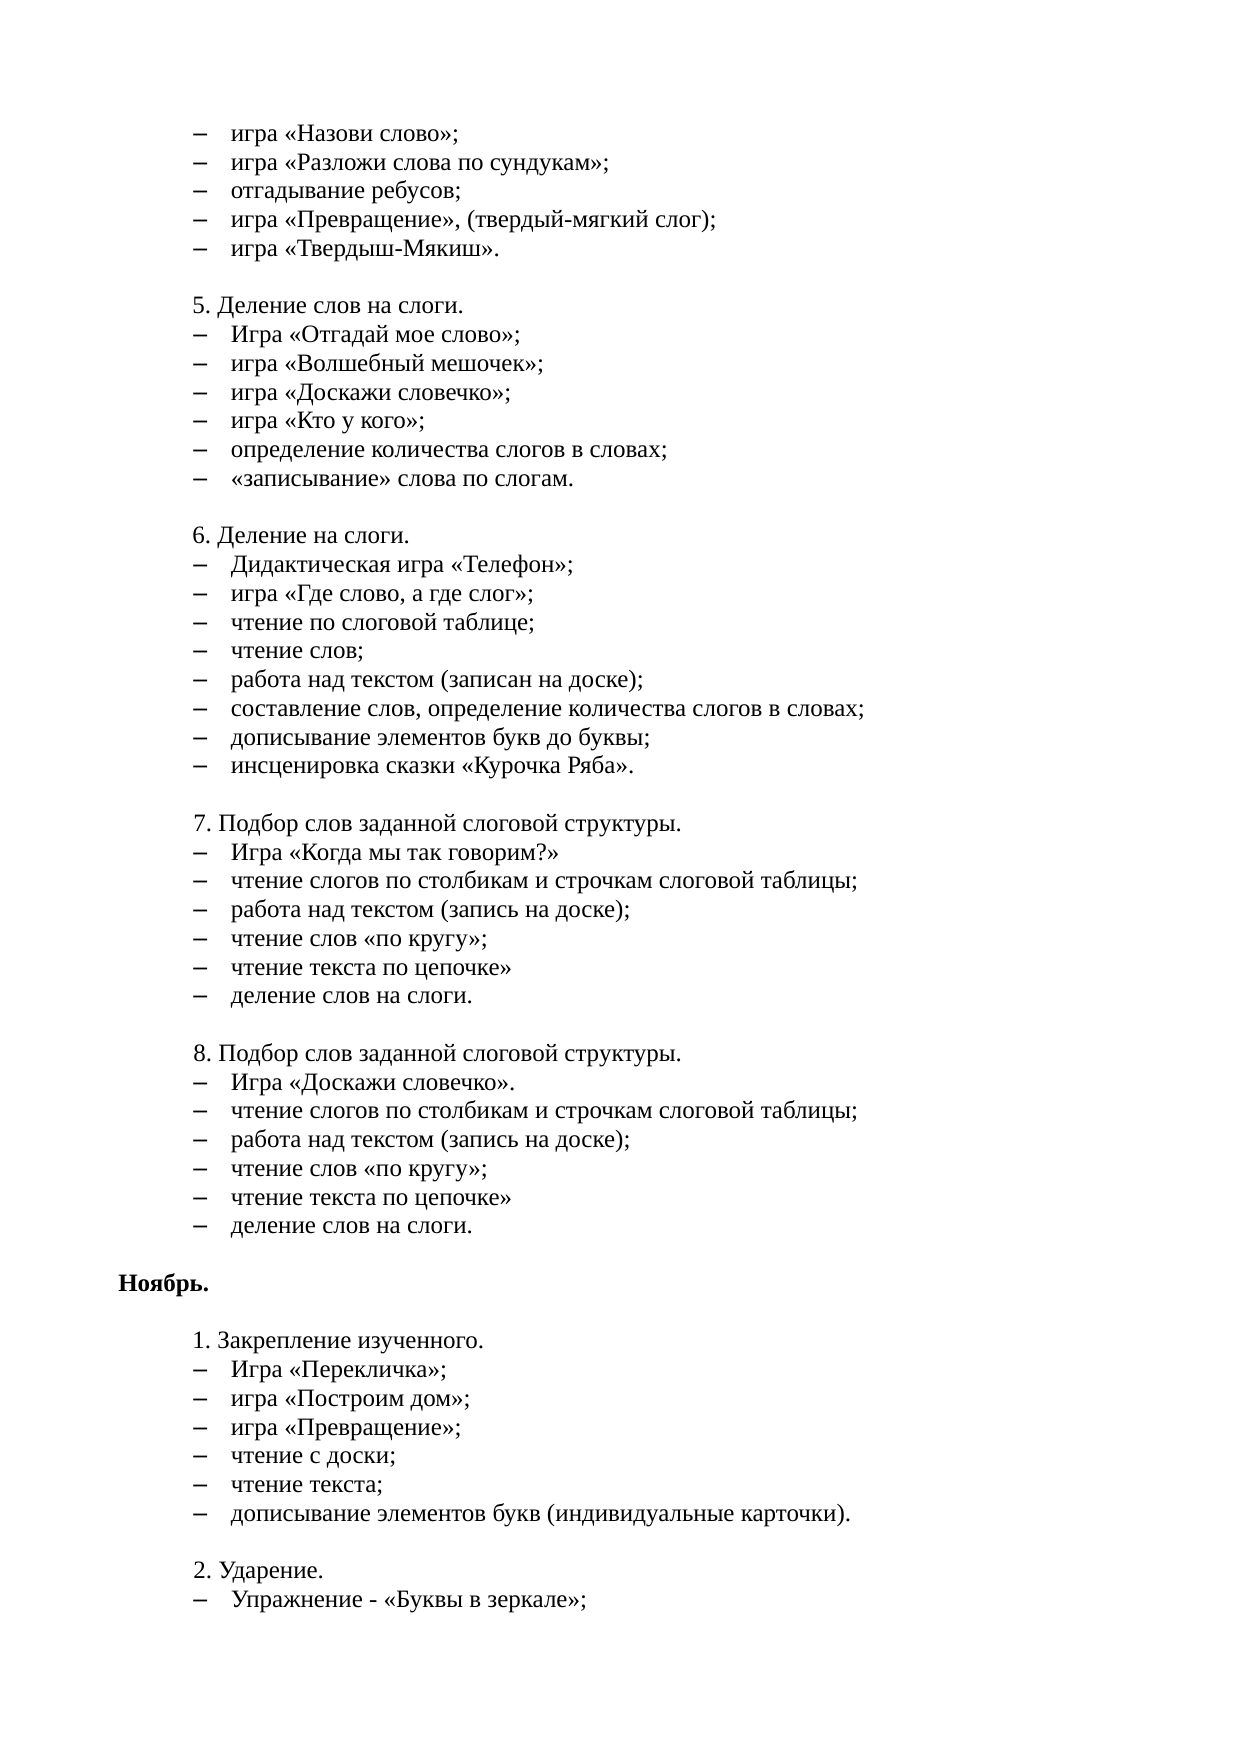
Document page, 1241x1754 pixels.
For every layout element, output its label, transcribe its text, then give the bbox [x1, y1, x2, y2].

list чтение слогов по столбикам и строчкам слоговой таблицы; [193, 1096, 1122, 1124]
list отгадывание ребусов; [193, 176, 1122, 204]
list игра «Твердыш-Мякиш». [193, 233, 1122, 262]
text 5. Деление слов на слоги. [118, 291, 1122, 319]
list Игра «Отгадай мое слово»; [193, 319, 1122, 348]
text 6. Деление на слоги. [118, 521, 1122, 549]
list составление слов, определение количества слогов в словах; [193, 693, 1122, 722]
list чтение текста по цепочке» [193, 952, 1122, 981]
list 7. Подбор слов заданной слоговой структуры. [156, 808, 1122, 837]
text 1. Закрепление изученного. [118, 1326, 1122, 1354]
list Игра «Доскажи словечко». [193, 1067, 1122, 1096]
list Игра «Перекличка»; [193, 1354, 1122, 1383]
list Игра «Когда мы так говорим?» [193, 837, 1122, 866]
list Упражнение - «Буквы в зеркале»; [193, 1584, 1122, 1613]
list Дидактическая игра «Телефон»; [193, 549, 1122, 578]
list инсценировка сказки «Курочка Ряба». [193, 751, 1122, 779]
list деление слов на слоги. [193, 1211, 1122, 1239]
list игра «Разложи слова по сундукам»; [193, 147, 1122, 176]
list дописывание элементов букв (индивидуальные карточки). [193, 1498, 1122, 1527]
list чтение слов «по кругу»; [193, 1153, 1122, 1182]
list чтение слов; [193, 636, 1122, 664]
list игра «Построим дом»; [193, 1383, 1122, 1412]
list дописывание элементов букв до буквы; [193, 722, 1122, 751]
list чтение слов «по кругу»; [193, 923, 1122, 952]
list игра «Кто у кого»; [193, 406, 1122, 434]
list чтение с доски; [193, 1441, 1122, 1469]
list игра «Назови слово»; [193, 118, 1122, 147]
list игра «Превращение», (твердый-мягкий слог); [193, 204, 1122, 233]
list чтение текста; [193, 1469, 1122, 1498]
list работа над текстом (записан на доске); [193, 664, 1122, 693]
list игра «Волшебный мешочек»; [193, 348, 1122, 377]
list деление слов на слоги. [193, 981, 1122, 1009]
text Ноябрь. [118, 1268, 1122, 1297]
list определение количества слогов в словах; [193, 434, 1122, 463]
list 8. Подбор слов заданной слоговой структуры. [156, 1038, 1122, 1067]
list игра «Доскажи словечко»; [193, 377, 1122, 406]
list чтение по слоговой таблице; [193, 607, 1122, 636]
list «записывание» слова по слогам. [193, 463, 1122, 492]
list 2. Ударение. [156, 1556, 1122, 1584]
list игра «Где слово, а где слог»; [193, 578, 1122, 607]
list игра «Превращение»; [193, 1412, 1122, 1441]
list чтение слогов по столбикам и строчкам слоговой таблицы; [193, 866, 1122, 894]
list чтение текста по цепочке» [193, 1182, 1122, 1211]
list работа над текстом (запись на доске); [193, 1124, 1122, 1153]
list работа над текстом (запись на доске); [193, 894, 1122, 923]
